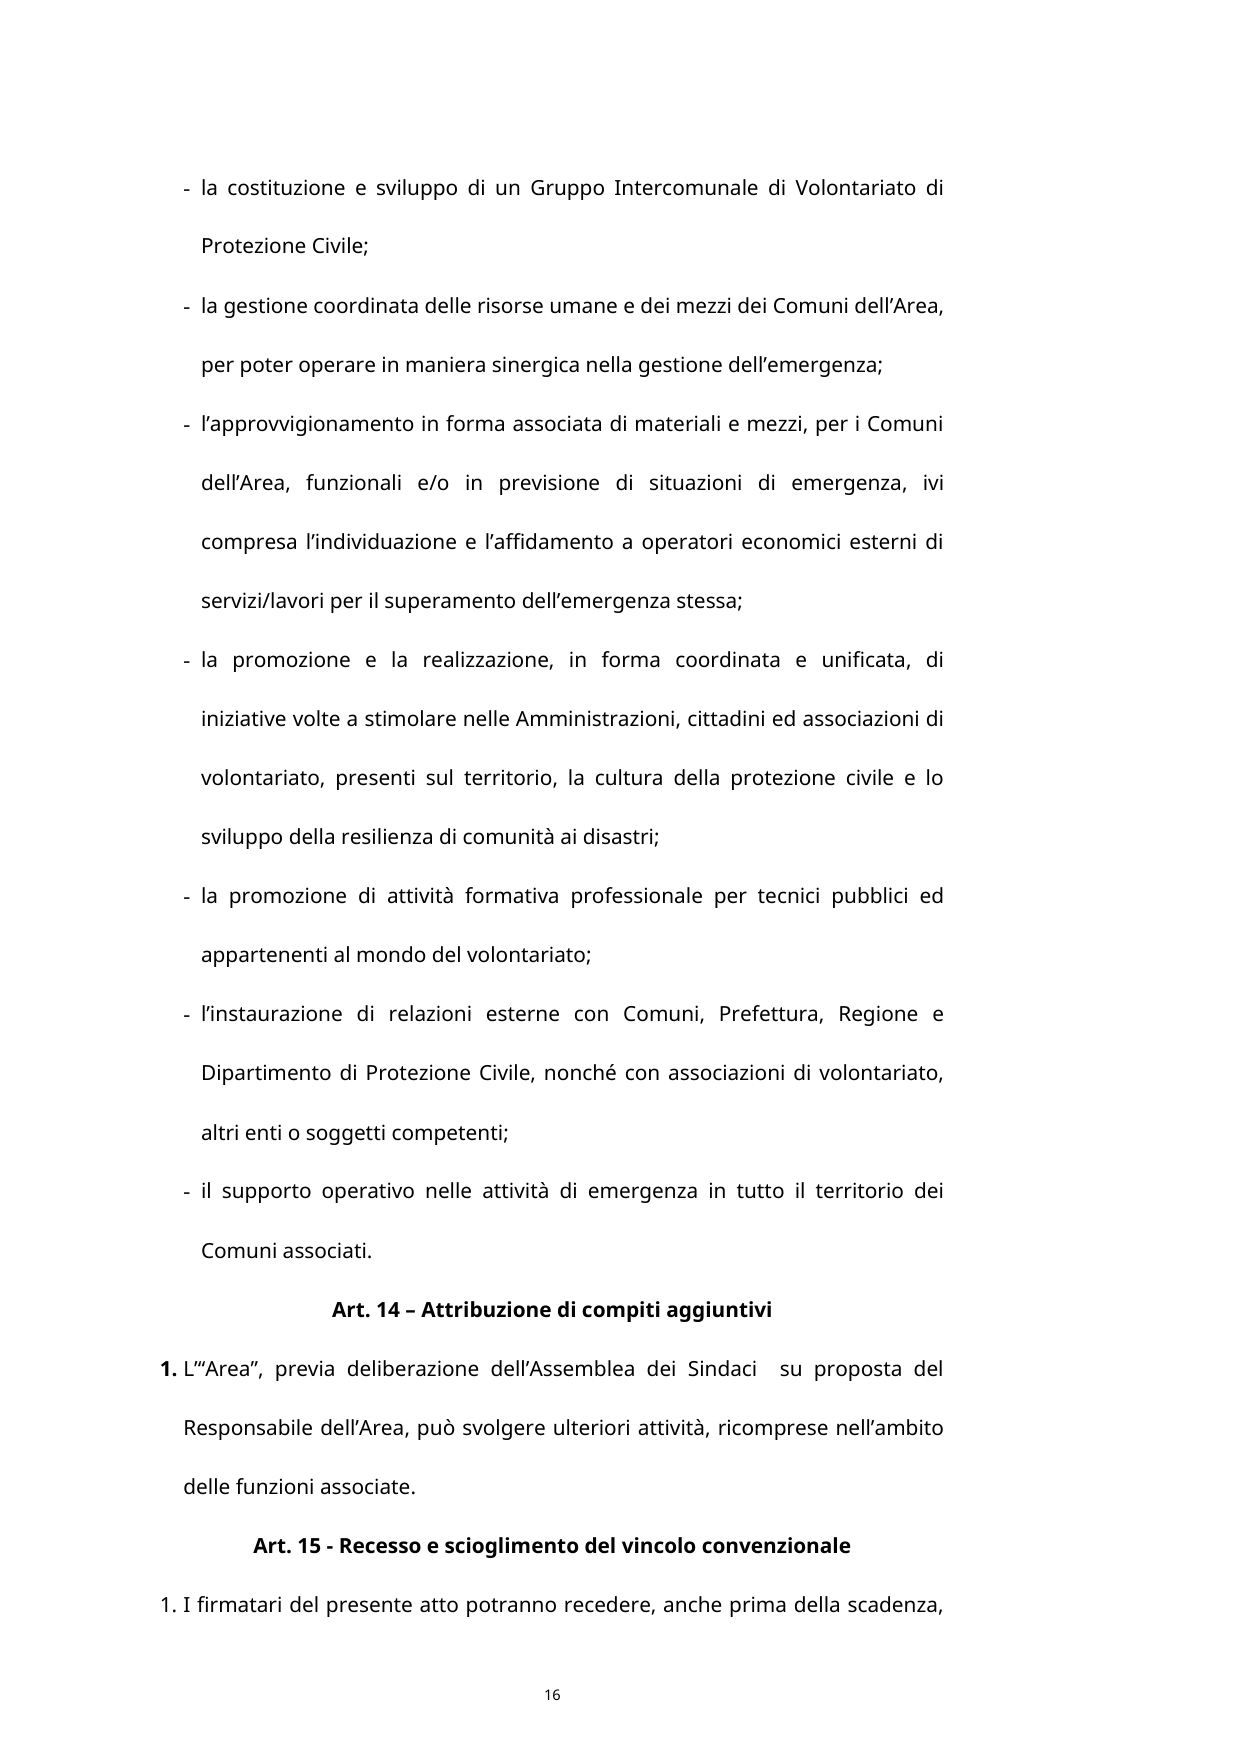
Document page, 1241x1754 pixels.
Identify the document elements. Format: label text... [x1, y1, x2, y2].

list I firmatari del presente atto potranno recedere, anche prima della scadenza, [159, 1565, 945, 1624]
text Art. 15 - Recesso e scioglimento del vincolo convenzionale [159, 1506, 945, 1565]
list la costituzione e sviluppo di un Gruppo Intercomunale di Volontariato di Protezione Civile; [183, 148, 945, 266]
list la promozione di attività formativa professionale per tecnici pubblici ed appartenenti al mondo del volontariato; [183, 856, 945, 974]
list l’instaurazione di relazioni esterne con Comuni, Prefettura, Regione e Dipartimento di Protezione Civile, nonché con associazioni di volontariato, altri enti o soggetti competenti; [183, 974, 945, 1152]
list la promozione e la realizzazione, in forma coordinata e unificata, di iniziative volte a stimolare nelle Amministrazioni, cittadini ed associazioni di volontariato, presenti sul territorio, la cultura della protezione civile e lo sviluppo della resilienza di comunità ai disastri; [183, 620, 945, 856]
list l’approvvigionamento in forma associata di materiali e mezzi, per i Comuni dell’Area, funzionali e/o in previsione di situazioni di emergenza, ivi compresa l’individuazione e l’affidamento a operatori economici esterni di servizi/lavori per il superamento dell’emergenza stessa; [183, 384, 945, 620]
text Art. 14 – Attribuzione di compiti aggiuntivi [159, 1270, 945, 1329]
list L’“Area”, previa deliberazione dell’Assemblea dei Sindaci su proposta del Responsabile dell’Area, può svolgere ulteriori attività, ricomprese nell’ambito delle funzioni associate. [159, 1329, 945, 1506]
list la gestione coordinata delle risorse umane e dei mezzi dei Comuni dell’Area, per poter operare in maniera sinergica nella gestione dell’emergenza; [183, 266, 945, 384]
list il supporto operativo nelle attività di emergenza in tutto il territorio dei Comuni associati. [183, 1152, 945, 1270]
